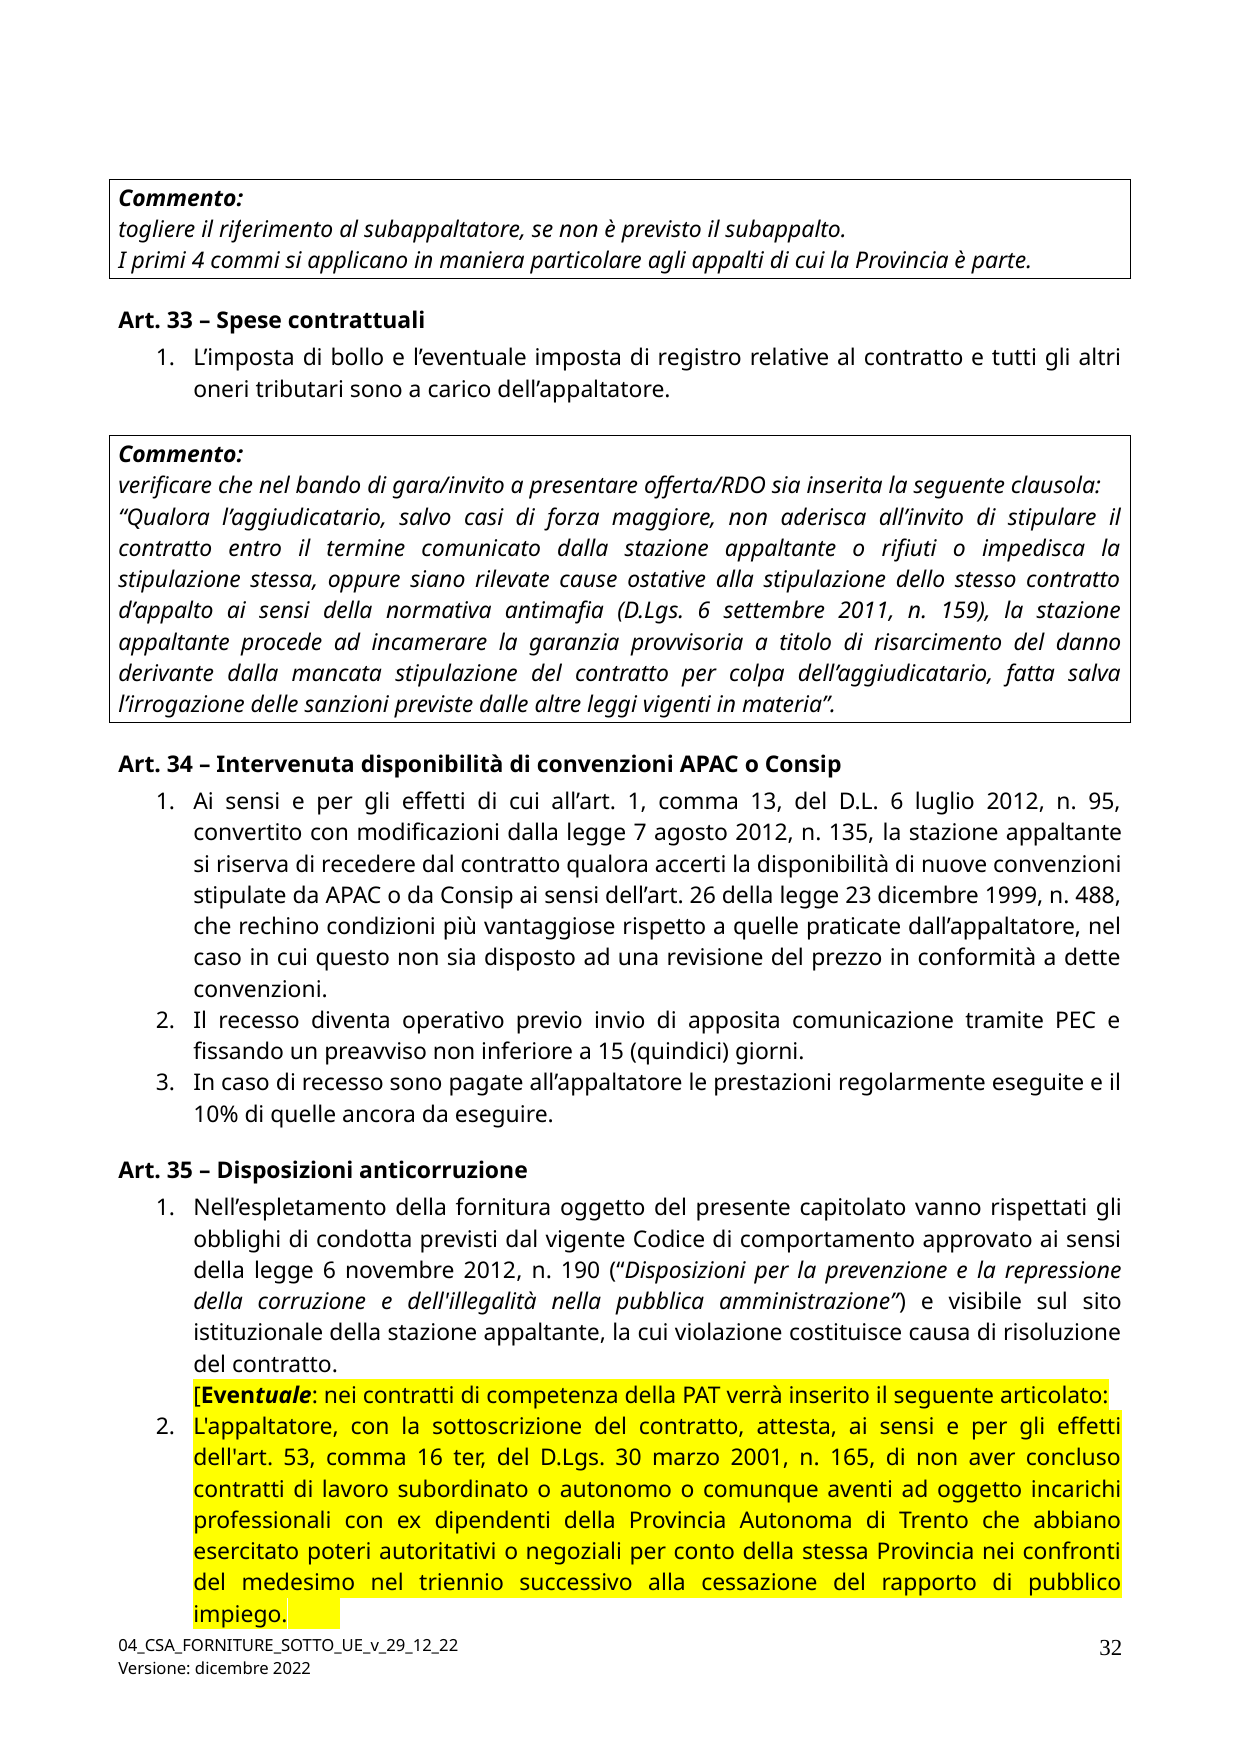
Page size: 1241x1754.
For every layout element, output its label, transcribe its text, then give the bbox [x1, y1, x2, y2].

text “Qualora l’aggiudicatario, salvo casi di forza maggiore, non aderisca all’invito di stipulare il contratto entro il termine comunicato dalla stazione appaltante o rifiuti o impedisca la stipulazione stessa, oppure siano rilevate cause ostative alla stipulazione dello stesso contratto d’appalto ai sensi della normativa antimafia (D.Lgs. 6 settembre 2011, n. 159), la stazione appaltante procede ad incamerare la garanzia provvisoria a titolo di risarcimento del danno derivante dalla mancata stipulazione del contratto per colpa dell’aggiudicatario, fatta salva l’irrogazione delle sanzioni previste dalle altre leggi vigenti in materia”. [110, 498, 1130, 722]
subtitle Art. 33 – Spese contrattuali [118, 304, 1122, 335]
list [Eventuale: nei contratti di competenza della PAT verrà inserito il seguente articolato: [156, 1379, 1122, 1410]
list Nell’espletamento della fornitura oggetto del presente capitolato vanno rispettati gli obblighi di condotta previsti dal vigente Codice di comportamento approvato ai sensi della legge 6 novembre 2012, n. 190 (“Disposizioni per la prevenzione e la repressione della corruzione e dell'illegalità nella pubblica amministrazione”) e visibile sul sito istituzionale della stazione appaltante, la cui violazione costituisce causa di risoluzione del contratto. [156, 1191, 1122, 1379]
subtitle Art. 35 – Disposizioni anticorruzione [118, 1154, 1122, 1185]
list L'appaltatore, con la sottoscrizione del contratto, attesta, ai sensi e per gli effetti dell'art. 53, comma 16 ter, del D.Lgs. 30 marzo 2001, n. 165, di non aver concluso contratti di lavoro subordinato o autonomo o comunque aventi ad oggetto incarichi professionali con ex dipendenti della Provincia Autonoma di Trento che abbiano esercitato poteri autoritativi o negoziali per conto della stessa Provincia nei confronti del medesimo nel triennio successivo alla cessazione del rapporto di pubblico impiego. [156, 1410, 1122, 1629]
list In caso di recesso sono pagate all’appaltatore le prestazioni regolarmente eseguite e il 10% di quelle ancora da eseguire. [156, 1066, 1122, 1129]
text verificare che nel bando di gara/invito a presentare offerta/RDO sia inserita la seguente clausola: [118, 469, 1122, 498]
text Commento: [110, 436, 1130, 469]
text togliere il riferimento al subappaltatore, se non è previsto il subappalto. [118, 213, 1122, 241]
text Commento: [110, 180, 1130, 213]
list L’imposta di bollo e l’eventuale imposta di registro relative al contratto e tutti gli altri oneri tributari sono a carico dell’appaltatore. [156, 341, 1122, 404]
text I primi 4 commi si applicano in maniera particolare agli appalti di cui la Provincia è parte. [110, 241, 1130, 278]
subtitle Art. 34 – Intervenuta disponibilità di convenzioni APAC o Consip [118, 748, 1122, 779]
list Il recesso diventa operativo previo invio di apposita comunicazione tramite PEC e fissando un preavviso non inferiore a 15 (quindici) giorni. [156, 1004, 1122, 1066]
list Ai sensi e per gli effetti di cui all’art. 1, comma 13, del D.L. 6 luglio 2012, n. 95, convertito con modificazioni dalla legge 7 agosto 2012, n. 135, la stazione appaltante si riserva di recedere dal contratto qualora accerti la disponibilità di nuove convenzioni stipulate da APAC o da Consip ai sensi dell’art. 26 della legge 23 dicembre 1999, n. 488, che rechino condizioni più vantaggiose rispetto a quelle praticate dall’appaltatore, nel caso in cui questo non sia disposto ad una revisione del prezzo in conformità a dette convenzioni. [156, 785, 1122, 1004]
